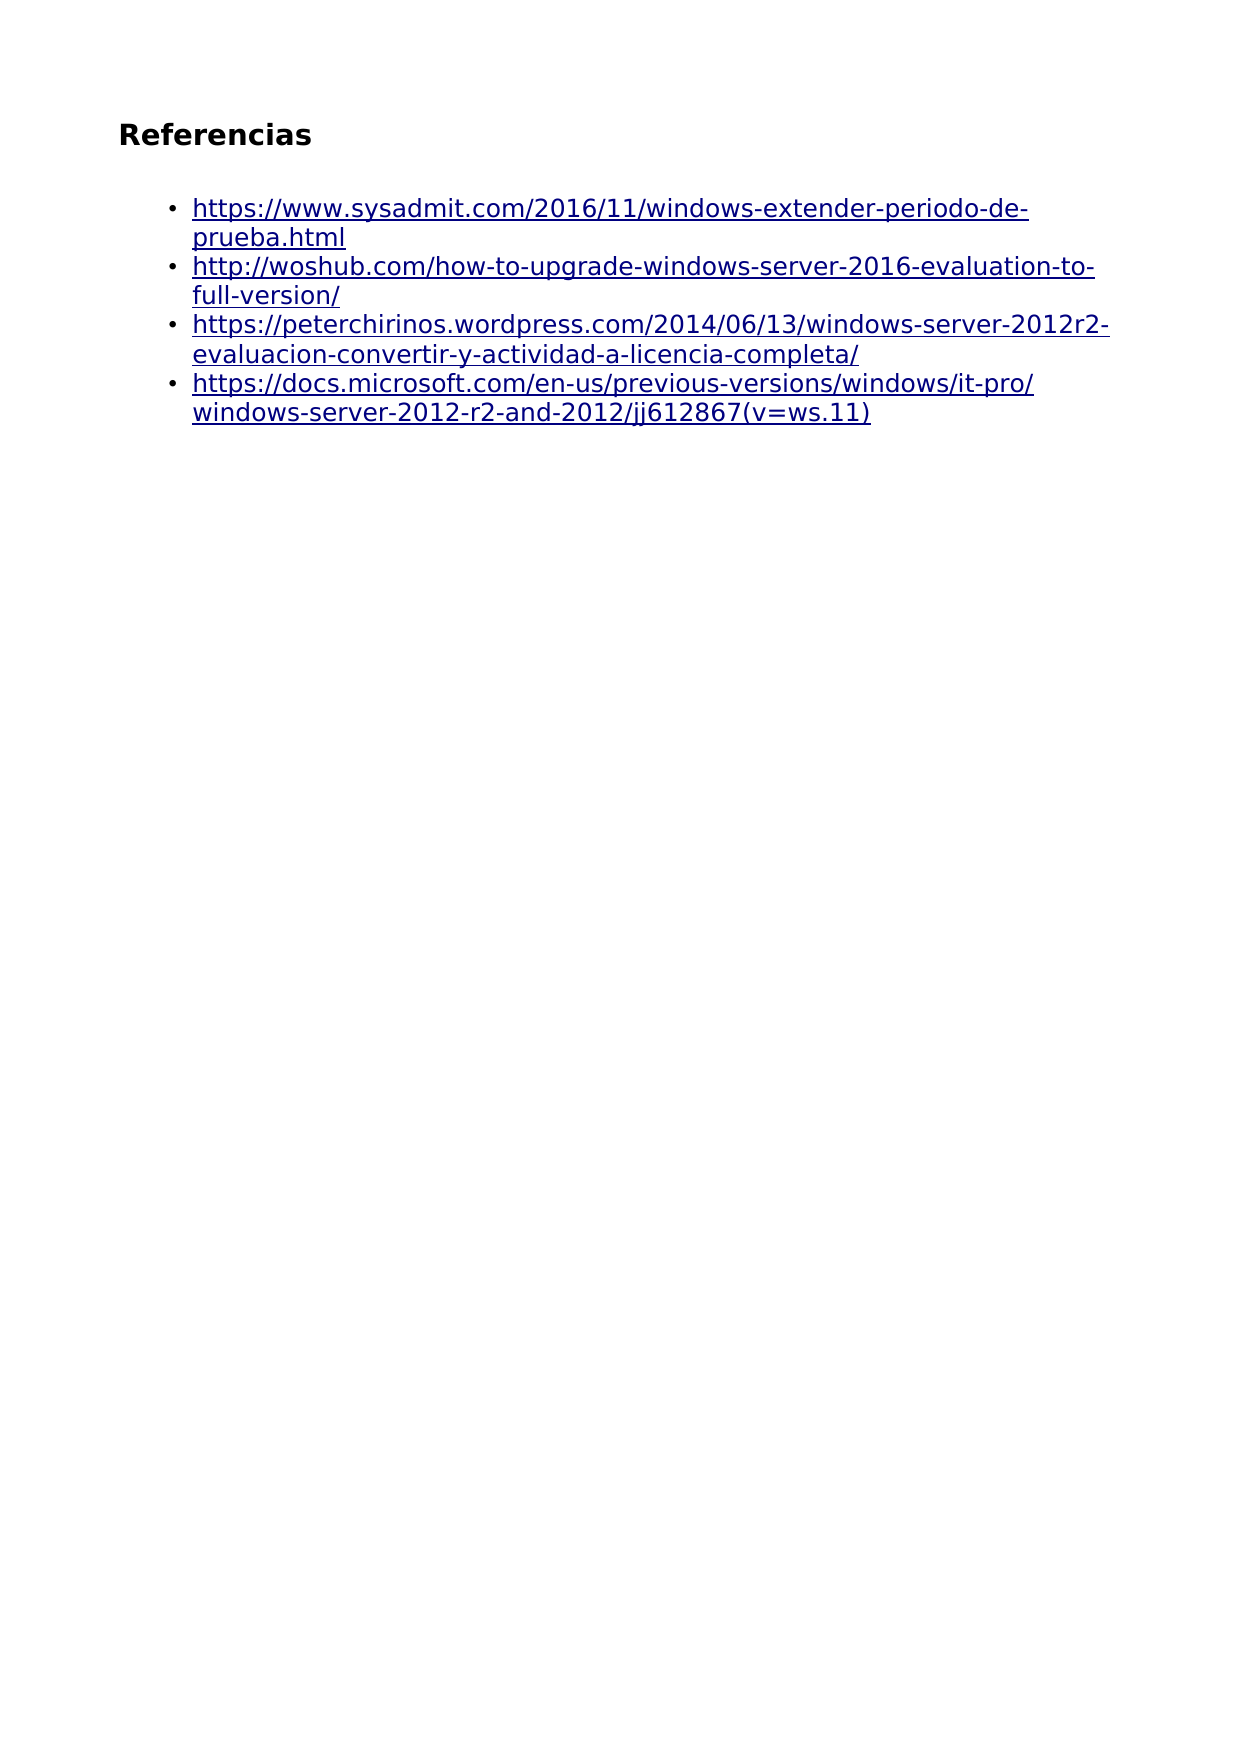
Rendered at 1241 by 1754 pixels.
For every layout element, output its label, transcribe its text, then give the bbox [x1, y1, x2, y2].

list http://woshub.com/how-to-upgrade-windows-server-2016-evaluation-to-full-version/ [177, 252, 1122, 311]
subtitle Referencias [118, 118, 1122, 152]
list https://www.sysadmit.com/2016/11/windows-extender-periodo-de-prueba.html [177, 194, 1122, 252]
list https://peterchirinos.wordpress.com/2014/06/13/windows-server-2012r2-evaluacion-convertir-y-actividad-a-licencia-completa/ [177, 311, 1122, 369]
list https://docs.microsoft.com/en-us/previous-versions/windows/it-pro/windows-server-2012-r2-and-2012/jj612867(v=ws.11) [177, 369, 1122, 427]
